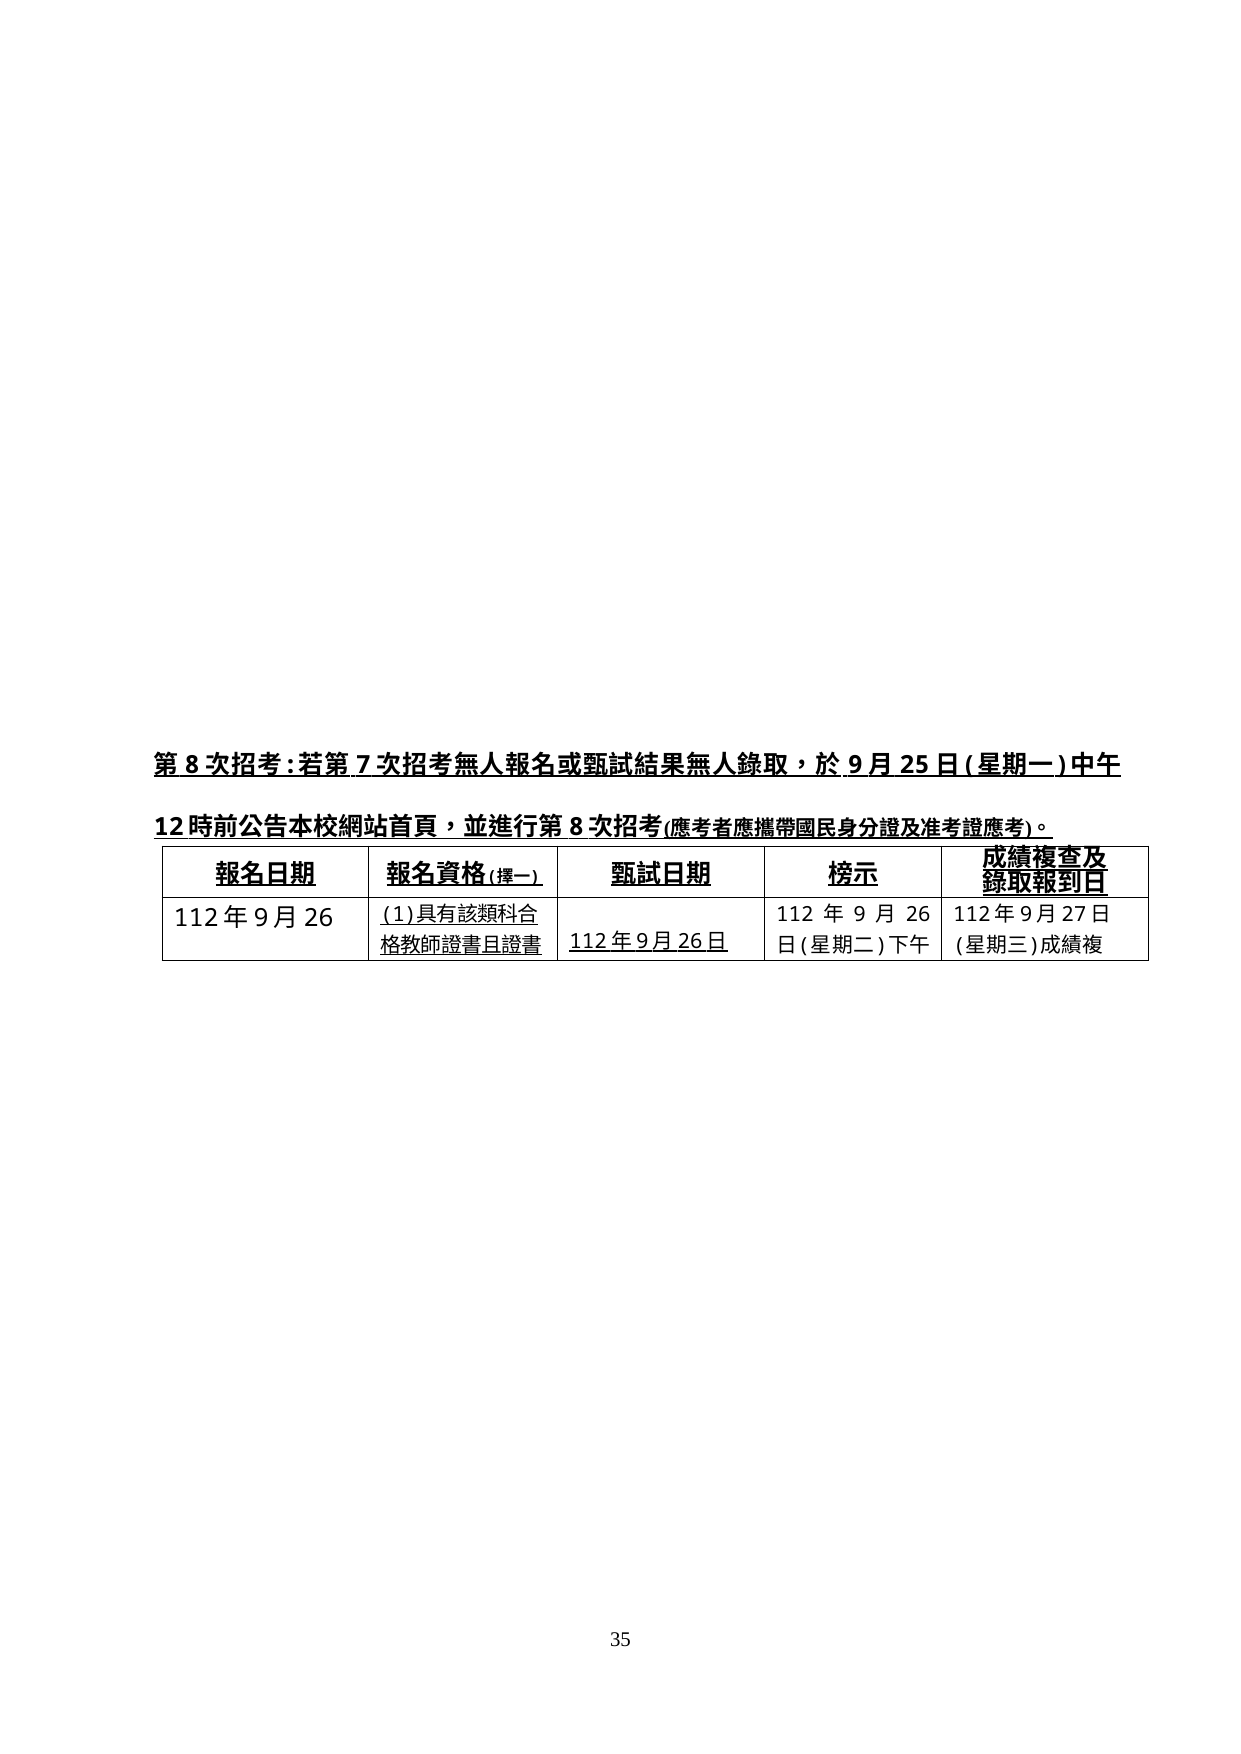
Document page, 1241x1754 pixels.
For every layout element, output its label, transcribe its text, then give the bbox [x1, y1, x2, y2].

text 第8次招考:若第7次招考無人報名或甄試結果無人錄取，於9月25日(星期一)中午12時前公告本校網站首頁，並進行第8次招考(應考者應攜帶國民身分證及准考證應考)。 [153, 721, 1122, 846]
table_cell 112年9月26 [163, 898, 368, 960]
table_header 榜示 [765, 847, 941, 897]
table_header 報名資格(擇一) [369, 847, 557, 897]
table_header 成績複查及 錄取報到日 [942, 847, 1148, 897]
table_cell (1)具有該類科合格教師證書且證書 [369, 898, 557, 960]
table_header 報名日期 [163, 847, 368, 897]
table_cell 112年9月27日(星期三)成績複 [942, 898, 1148, 960]
table_header 甄試日期 [558, 847, 764, 897]
table_cell 112年9月26日(星期二)下午 [765, 898, 941, 960]
table_cell 112年9月26日 [558, 898, 764, 960]
